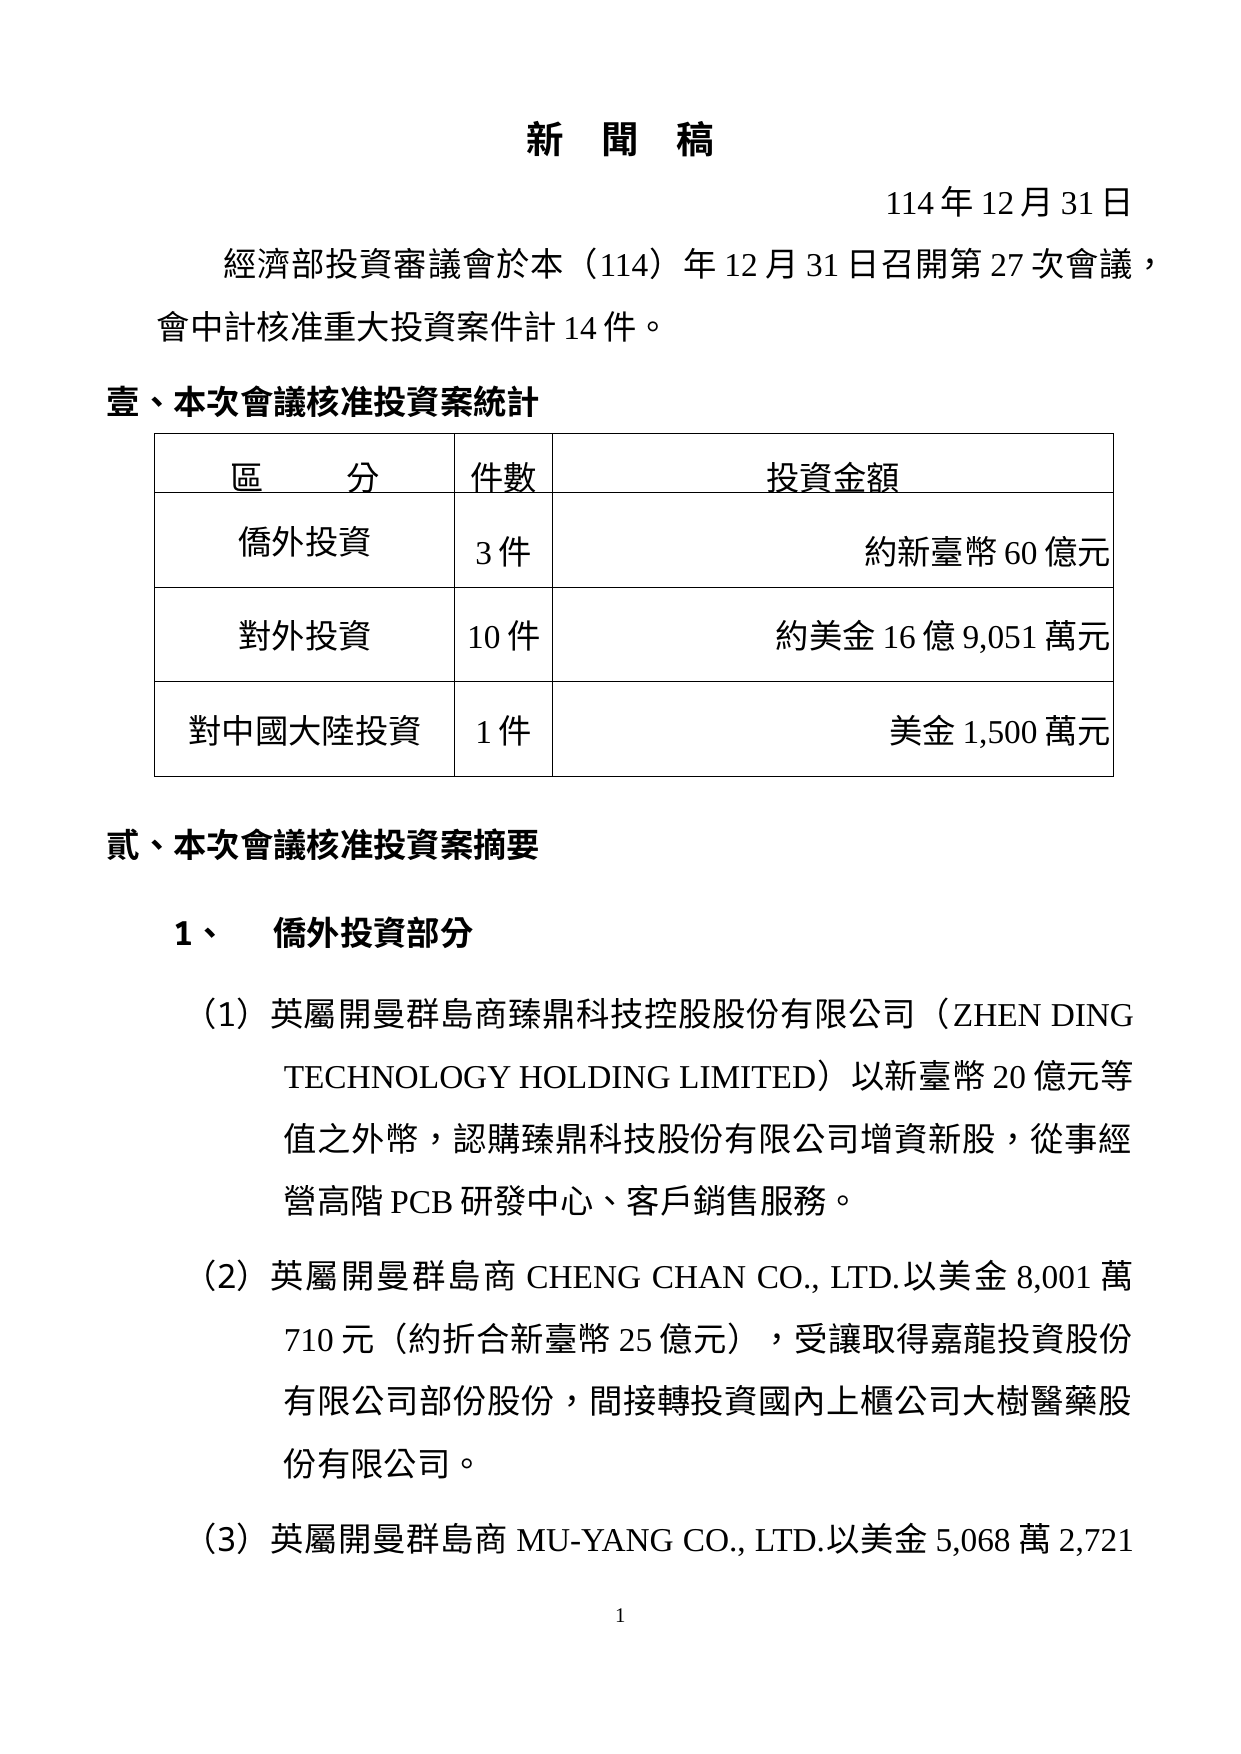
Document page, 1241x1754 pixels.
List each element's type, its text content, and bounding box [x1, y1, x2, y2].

table_cell 對外投資 [155, 588, 454, 681]
list 英屬開曼群島商臻鼎科技控股股份有限公司（ZHEN DING TECHNOLOGY HOLDING LIMITED）以新臺幣20億元等值之外幣，認購臻鼎科技股份有限公司增資新股，從事經營高階PCB研發中心、客戶銷售服務。 [183, 970, 1134, 1220]
table_cell 僑外投資 [155, 493, 454, 587]
table_cell 約美金16億9,051萬元 [553, 588, 1113, 681]
table_cell 3件 [455, 493, 552, 587]
table_cell 美金1,500萬元 [553, 682, 1113, 776]
list 本次會議核准投資案統計 [106, 358, 1134, 421]
table_header 投資金額 [553, 434, 1113, 492]
table_header 件數 [455, 434, 552, 492]
list 本次會議核准投資案摘要 [106, 802, 1134, 864]
list 英屬開曼群島商CHENG CHAN CO., LTD.以美金8,001萬710元（約折合新臺幣25億元），受讓取得嘉龍投資股份有限公司部份股份，間接轉投資國內上櫃公司大樹醫藥股份有限公司。 [183, 1233, 1134, 1483]
table_cell 對中國大陸投資 [155, 682, 454, 776]
list 英屬開曼群島商MU-YANG CO., LTD.以美金5,068萬2,721 [183, 1495, 1134, 1558]
table_cell 約新臺幣60億元 [553, 493, 1113, 587]
table_cell 10件 [455, 588, 552, 681]
table_cell 1件 [455, 682, 552, 776]
list 僑外投資部分 [173, 889, 1134, 952]
text 經濟部投資審議會於本（114）年12月31日召開第27次會議，會中計核准重大投資案件計14件。 [156, 221, 1134, 346]
text 新 聞 稿 [106, 96, 1134, 158]
text 114年12月31日 [106, 158, 1134, 221]
table_header 區 分 [155, 434, 454, 492]
